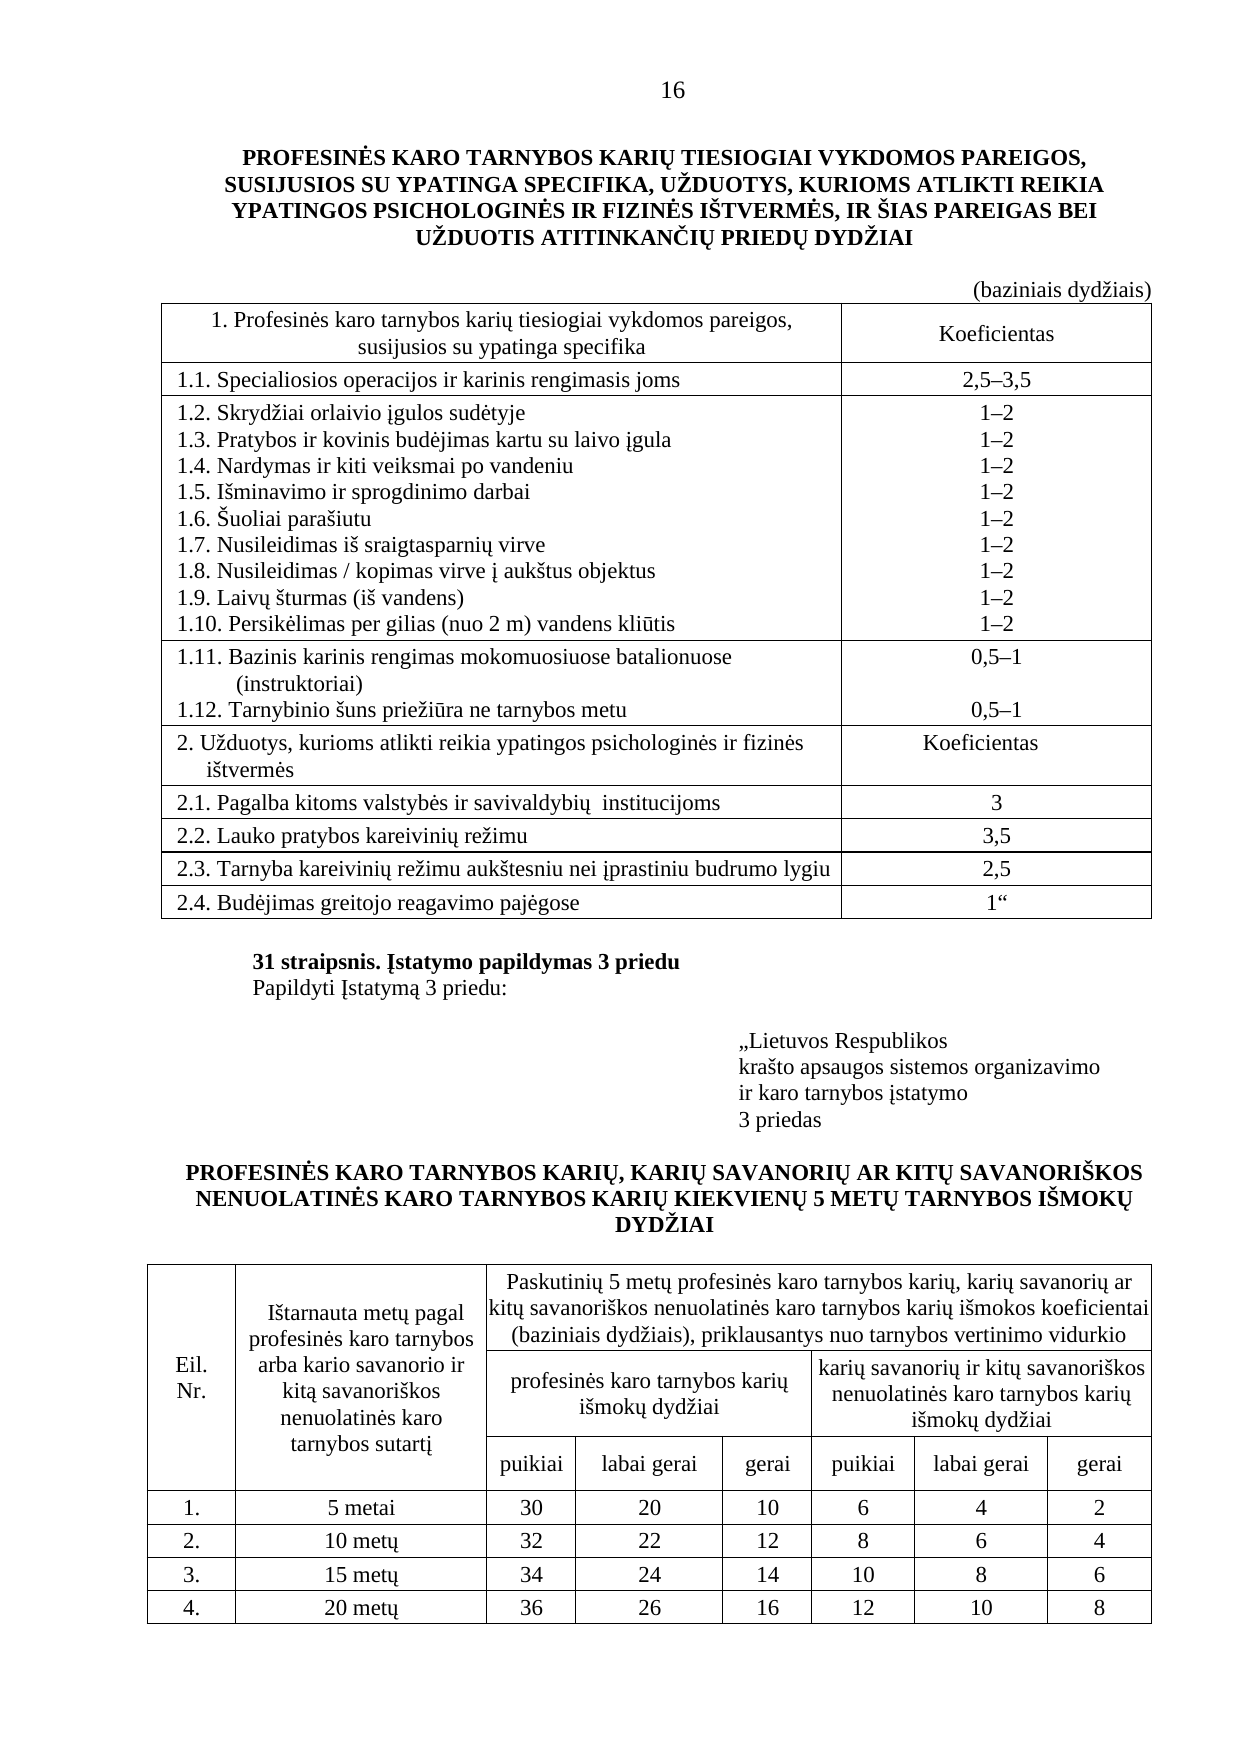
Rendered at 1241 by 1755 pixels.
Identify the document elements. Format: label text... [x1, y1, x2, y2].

table_cell Koeficientas [842, 726, 1151, 785]
table_cell 20 [576, 1491, 722, 1523]
table_cell 1–2 1–2 1–2 1–2 1–2 1–2 1–2 1–2 1–2 [842, 396, 1151, 639]
table_cell 15 metų [236, 1558, 486, 1590]
table_cell karių savanorių ir kitų savanoriškos nenuolatinės karo tarnybos karių išmokų dydžiai [812, 1351, 1151, 1436]
table_cell 12 [812, 1591, 914, 1623]
table_cell 4 [1048, 1525, 1151, 1557]
table_cell 8 [1048, 1591, 1151, 1623]
table_cell 26 [576, 1591, 722, 1623]
table_cell 8 [812, 1525, 914, 1557]
table_cell 10 metų [236, 1525, 486, 1557]
table_cell 14 [723, 1558, 811, 1590]
table_header Eil. Nr. [148, 1265, 235, 1490]
table_cell 2. [148, 1525, 235, 1557]
table_header Ištarnauta metų pagal profesinės karo tarnybos arba kario savanorio ir kitą savanoriškos nenuolatinės karo tarnybos sutartį [236, 1265, 486, 1490]
table_cell 2 [1048, 1491, 1151, 1523]
table_cell 4 [915, 1491, 1047, 1523]
table_cell 2.1. Pagalba kitoms valstybės ir savivaldybių institucijoms [162, 786, 841, 818]
text Papildyti Įstatymą 3 priedu: [177, 974, 1152, 1000]
table_cell 20 metų [236, 1591, 486, 1623]
table_cell 30 [487, 1491, 575, 1523]
table_cell puikiai [487, 1437, 575, 1490]
table_cell 6 [1048, 1558, 1151, 1590]
table_cell 6 [915, 1525, 1047, 1557]
table_cell profesinės karo tarnybos karių išmokų dydžiai [487, 1351, 811, 1436]
table_cell 6 [812, 1491, 914, 1523]
text profesinės karo tarnybos karių tiesiogiai vykdomos Pareigos, susijusios su ypatinga specifika, UŽDUOTYS, KURIOMS ATLIKTI REIKIA YPATINGOS PSICHOLOGINĖS IR FIZINĖS IŠTVERMĖS, ir šias pareigas BEI UŽDUOTIS atitinkančių priedų dydžiai [177, 144, 1152, 250]
table_cell 2.4. Budėjimas greitojo reagavimo pajėgose [162, 886, 841, 918]
table_cell 1“ [842, 886, 1151, 918]
table_cell 8 [915, 1558, 1047, 1590]
text ir karo tarnybos įstatymo [177, 1079, 1152, 1106]
table_cell 36 [487, 1591, 575, 1623]
table_cell 2.3. Tarnyba kareivinių režimu aukštesniu nei įprastiniu budrumo lygiu [162, 853, 841, 885]
table_cell 24 [576, 1558, 722, 1590]
table_cell 1.1. Specialiosios operacijos ir karinis rengimasis joms [162, 363, 841, 395]
table_cell 16 [723, 1591, 811, 1623]
table_cell 1.2. Skrydžiai orlaivio įgulos sudėtyje 1.3. Pratybos ir kovinis budėjimas kartu su laivo įgula 1.4. Nardymas ir kiti veiksmai po vandeniu 1.5. Išminavimo ir sprogdinimo darbai 1.6. Šuoliai parašiutu 1.7. Nusileidimas iš sraigtasparnių virve 1.8. Nusileidimas / kopimas virve į aukštus objektus 1.9. Laivų šturmas (iš vandens) 1.10. Persikėlimas per gilias (nuo 2 m) vandens kliūtis [162, 396, 841, 639]
table_header 1. Profesinės karo tarnybos karių tiesiogiai vykdomos pareigos, susijusios su ypatinga specifika [162, 304, 841, 362]
table_cell 1. [148, 1491, 235, 1523]
text krašto apsaugos sistemos organizavimo [177, 1053, 1152, 1079]
table_cell 5 metai [236, 1491, 486, 1523]
table_header Koeficientas [842, 304, 1151, 362]
table_cell 2,5 [842, 853, 1151, 885]
table_cell 2.2. Lauko pratybos kareivinių režimu [162, 819, 841, 851]
table_cell 34 [487, 1558, 575, 1590]
table_cell 2. Užduotys, kurioms atlikti reikia ypatingos psichologinės ir fizinės ištvermės [162, 726, 841, 785]
table_header Paskutinių 5 metų profesinės karo tarnybos karių, karių savanorių ar kitų savanoriškos nenuolatinės karo tarnybos karių išmokos koeficientai (baziniais dydžiais), priklausantys nuo tarnybos vertinimo vidurkio [487, 1265, 1151, 1350]
table_cell gerai [1048, 1437, 1151, 1490]
table_cell labai gerai [576, 1437, 722, 1490]
table_cell 3. [148, 1558, 235, 1590]
table_cell 32 [487, 1525, 575, 1557]
table_cell 12 [723, 1525, 811, 1557]
text 31 straipsnis. Įstatymo papildymas 3 priedu [177, 948, 1152, 974]
text Profesinės karo tarnybos karių, karių savanorIų ar kitų savanoriškos nenuolatinės karo tarnybos karIų kiekvienų 5 metų tarnybos išmokų dydžiai [177, 1158, 1152, 1238]
table_cell 4. [148, 1591, 235, 1623]
table_cell 10 [723, 1491, 811, 1523]
table_cell 1.11. Bazinis karinis rengimas mokomuosiuose batalionuose (instruktoriai) 1.12. Tarnybinio šuns priežiūra ne tarnybos metu [162, 641, 841, 725]
table_cell puikiai [812, 1437, 914, 1490]
text „Lietuvos Respublikos [177, 1027, 1152, 1053]
text (baziniais dydžiais) [177, 276, 1152, 303]
table_cell 3,5 [842, 819, 1151, 851]
table_cell 22 [576, 1525, 722, 1557]
text 3 priedas [177, 1106, 1152, 1132]
table_cell 0,5–1 0,5–1 [842, 641, 1151, 725]
table_cell 10 [915, 1591, 1047, 1623]
table_cell 10 [812, 1558, 914, 1590]
table_cell gerai [723, 1437, 811, 1490]
table_cell 2,5–3,5 [842, 363, 1151, 395]
table_cell 3 [842, 786, 1151, 818]
table_cell labai gerai [915, 1437, 1047, 1490]
